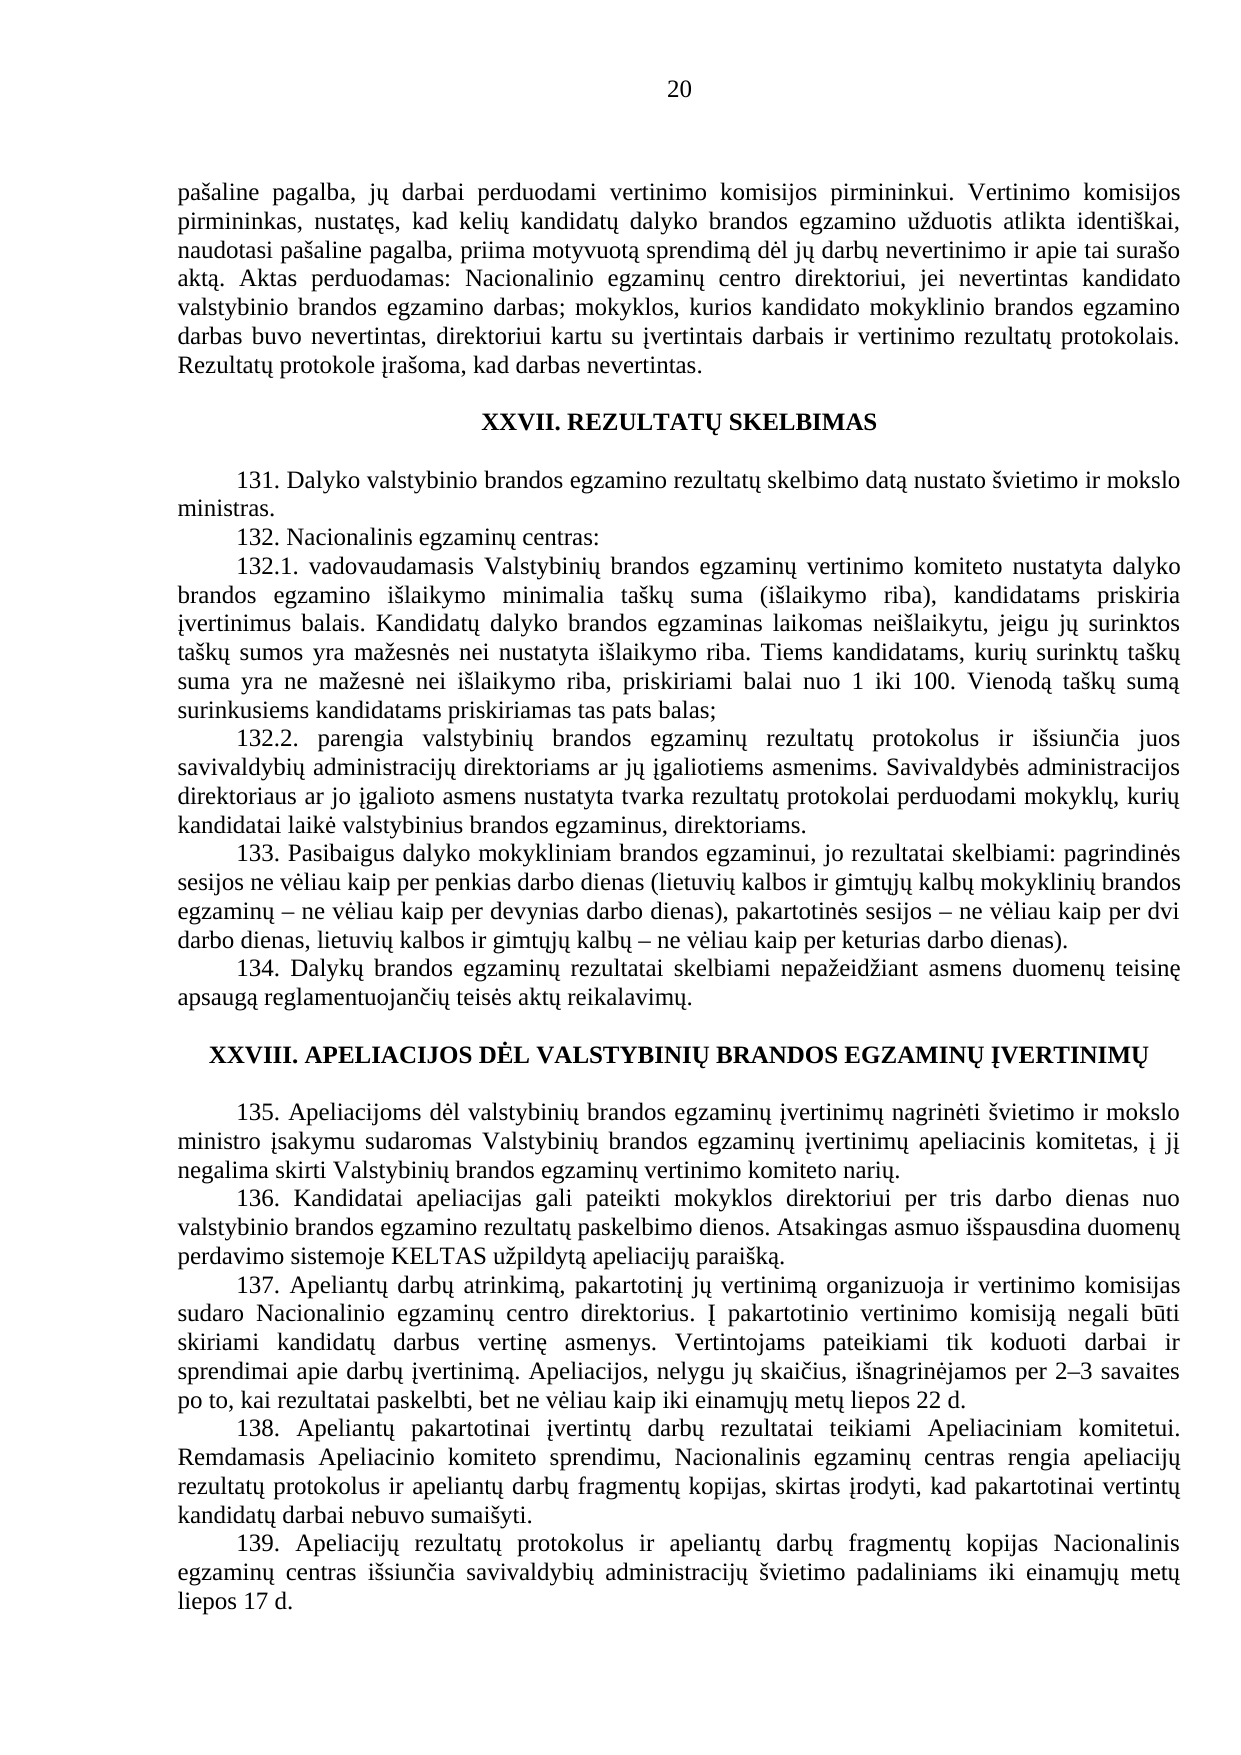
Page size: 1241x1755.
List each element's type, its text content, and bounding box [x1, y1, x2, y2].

text XXVII. REZULTATŲ SKELBIMAS [177, 407, 1181, 436]
text 132.1. vadovaudamasis Valstybinių brandos egzaminų vertinimo komiteto nustatyta dalyko brandos egzamino išlaikymo minimalia taškų suma (išlaikymo riba), kandidatams priskiria įvertinimus balais. Kandidatų dalyko brandos egzaminas laikomas neišlaikytu, jeigu jų surinktos taškų sumos yra mažesnės nei nustatyta išlaikymo riba. Tiems kandidatams, kurių surinktų taškų suma yra ne mažesnė nei išlaikymo riba, priskiriami balai nuo 1 iki 100. Vienodą taškų sumą surinkusiems kandidatams priskiriamas tas pats balas; [177, 551, 1181, 723]
text XXVIII. APELIACIJOS DĖL VALSTYBINIŲ BRANDOS EGZAMINŲ ĮVERTINIMŲ [177, 1040, 1181, 1068]
text 136. Kandidatai apeliacijas gali pateikti mokyklos direktoriui per tris darbo dienas nuo valstybinio brandos egzamino rezultatų paskelbimo dienos. Atsakingas asmuo išspausdina duomenų perdavimo sistemoje KELTAS užpildytą apeliacijų paraišką. [177, 1183, 1181, 1270]
text 137. Apeliantų darbų atrinkimą, pakartotinį jų vertinimą organizuoja ir vertinimo komisijas sudaro Nacionalinio egzaminų centro direktorius. Į pakartotinio vertinimo komisiją negali būti skiriami kandidatų darbus vertinę asmenys. Vertintojams pateikiami tik koduoti darbai ir sprendimai apie darbų įvertinimą. Apeliacijos, nelygu jų skaičius, išnagrinėjamos per 2–3 savaites po to, kai rezultatai paskelbti, bet ne vėliau kaip iki einamųjų metų liepos 22 d. [177, 1270, 1181, 1413]
text 133. Pasibaigus dalyko mokykliniam brandos egzaminui, jo rezultatai skelbiami: pagrindinės sesijos ne vėliau kaip per penkias darbo dienas (lietuvių kalbos ir gimtųjų kalbų mokyklinių brandos egzaminų – ne vėliau kaip per devynias darbo dienas), pakartotinės sesijos – ne vėliau kaip per dvi darbo dienas, lietuvių kalbos ir gimtųjų kalbų – ne vėliau kaip per keturias darbo dienas). [177, 838, 1181, 953]
text 138. Apeliantų pakartotinai įvertintų darbų rezultatai teikiami Apeliaciniam komitetui. Remdamasis Apeliacinio komiteto sprendimu, Nacionalinis egzaminų centras rengia apeliacijų rezultatų protokolus ir apeliantų darbų fragmentų kopijas, skirtas įrodyti, kad pakartotinai vertintų kandidatų darbai nebuvo sumaišyti. [177, 1413, 1181, 1528]
text 139. Apeliacijų rezultatų protokolus ir apeliantų darbų fragmentų kopijas Nacionalinis egzaminų centras išsiunčia savivaldybių administracijų švietimo padaliniams iki einamųjų metų liepos 17 d. [177, 1528, 1181, 1615]
text pašaline pagalba, jų darbai perduodami vertinimo komisijos pirmininkui. Vertinimo komisijos pirmininkas, nustatęs, kad kelių kandidatų dalyko brandos egzamino užduotis atlikta identiškai, naudotasi pašaline pagalba, priima motyvuotą sprendimą dėl jų darbų nevertinimo ir apie tai surašo aktą. Aktas perduodamas: Nacionalinio egzaminų centro direktoriui, jei nevertintas kandidato valstybinio brandos egzamino darbas; mokyklos, kurios kandidato mokyklinio brandos egzamino darbas buvo nevertintas, direktoriui kartu su įvertintais darbais ir vertinimo rezultatų protokolais. Rezultatų protokole įrašoma, kad darbas nevertintas. [177, 177, 1181, 378]
text 135. Apeliacijoms dėl valstybinių brandos egzaminų įvertinimų nagrinėti švietimo ir mokslo ministro įsakymu sudaromas Valstybinių brandos egzaminų įvertinimų apeliacinis komitetas, į jį negalima skirti Valstybinių brandos egzaminų vertinimo komiteto narių. [177, 1097, 1181, 1183]
text 134. Dalykų brandos egzaminų rezultatai skelbiami nepažeidžiant asmens duomenų teisinę apsaugą reglamentuojančių teisės aktų reikalavimų. [177, 953, 1181, 1011]
text 132. Nacionalinis egzaminų centras: [177, 522, 1181, 551]
text 132.2. parengia valstybinių brandos egzaminų rezultatų protokolus ir išsiunčia juos savivaldybių administracijų direktoriams ar jų įgaliotiems asmenims. Savivaldybės administracijos direktoriaus ar jo įgalioto asmens nustatyta tvarka rezultatų protokolai perduodami mokyklų, kurių kandidatai laikė valstybinius brandos egzaminus, direktoriams. [177, 723, 1181, 838]
text 131. Dalyko valstybinio brandos egzamino rezultatų skelbimo datą nustato švietimo ir mokslo ministras. [177, 465, 1181, 522]
